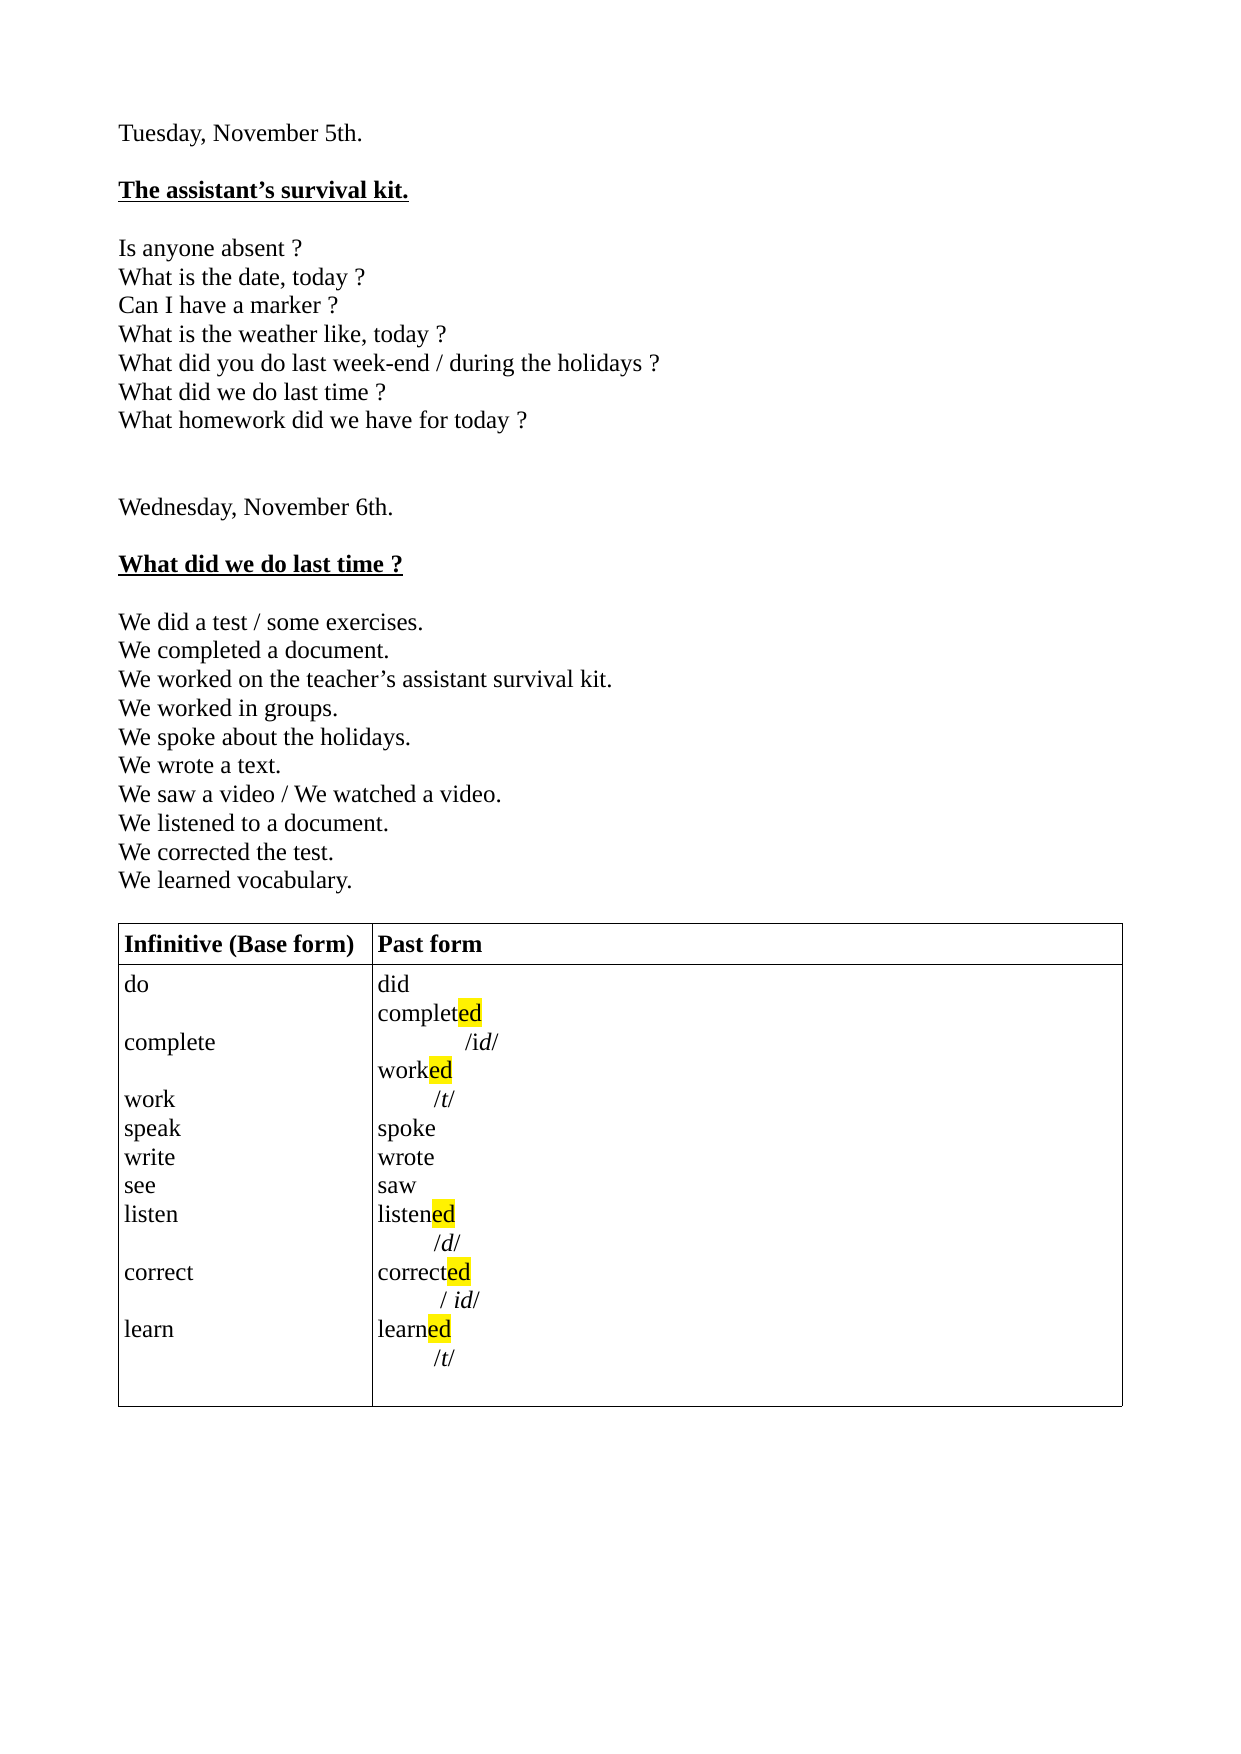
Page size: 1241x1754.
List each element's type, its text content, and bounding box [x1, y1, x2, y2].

text We completed a document. [118, 636, 1122, 664]
text We saw a video / We watched a video. [118, 779, 1122, 808]
text We spoke about the holidays. [118, 722, 1122, 751]
text Wednesday, November 6th. [118, 492, 1122, 521]
text We worked on the teacher’s assistant survival kit. [118, 664, 1122, 693]
text We worked in groups. [118, 693, 1122, 722]
text The assistant’s survival kit. [118, 176, 1122, 204]
text Can I have a marker ? [118, 291, 1122, 319]
text What homework did we have for today ? [118, 406, 1122, 434]
text We wrote a text. [118, 751, 1122, 779]
text We learned vocabulary. [118, 866, 1122, 894]
text What did we do last time ? [118, 549, 1122, 578]
text We corrected the test. [118, 837, 1122, 866]
table_header Past form [373, 924, 1122, 963]
text We listened to a document. [118, 808, 1122, 837]
table_header Infinitive (Base form) [119, 924, 372, 963]
text What did we do last time ? [118, 377, 1122, 406]
text Is anyone absent ? [118, 233, 1122, 262]
text What is the date, today ? [118, 262, 1122, 291]
text We did a test / some exercises. [118, 607, 1122, 636]
table_cell do complete work speak write see listen correct learn [119, 965, 372, 1406]
table_cell did completed /id/ worked /t/ spoke wrote saw listened /d/ corrected / id/ learned /t/ [373, 965, 1122, 1406]
text What is the weather like, today ? [118, 319, 1122, 348]
text What did you do last week-end / during the holidays ? [118, 348, 1122, 377]
text Tuesday, November 5th. [118, 118, 1122, 147]
